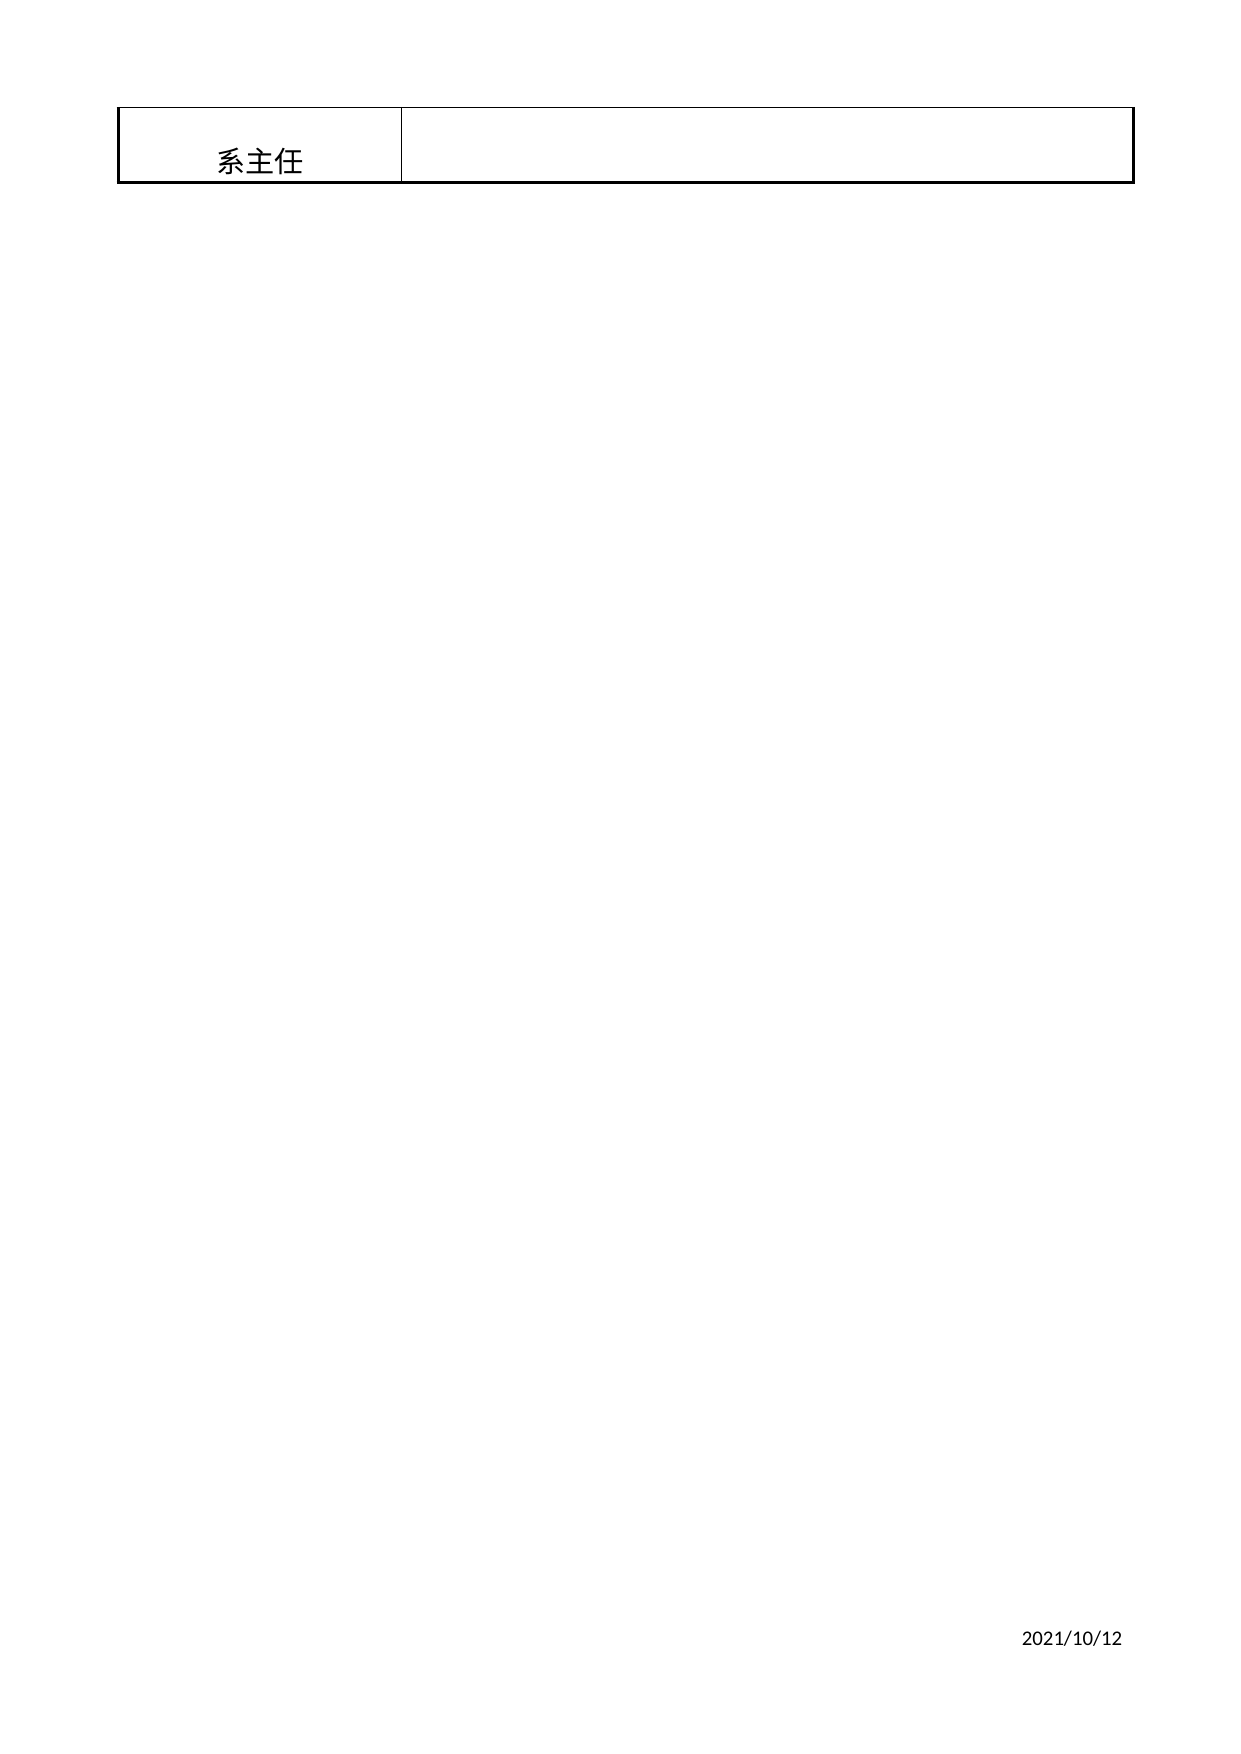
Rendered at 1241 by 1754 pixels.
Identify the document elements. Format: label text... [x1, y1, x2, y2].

table_cell [402, 108, 1132, 181]
table_cell 系主任 [120, 108, 401, 181]
